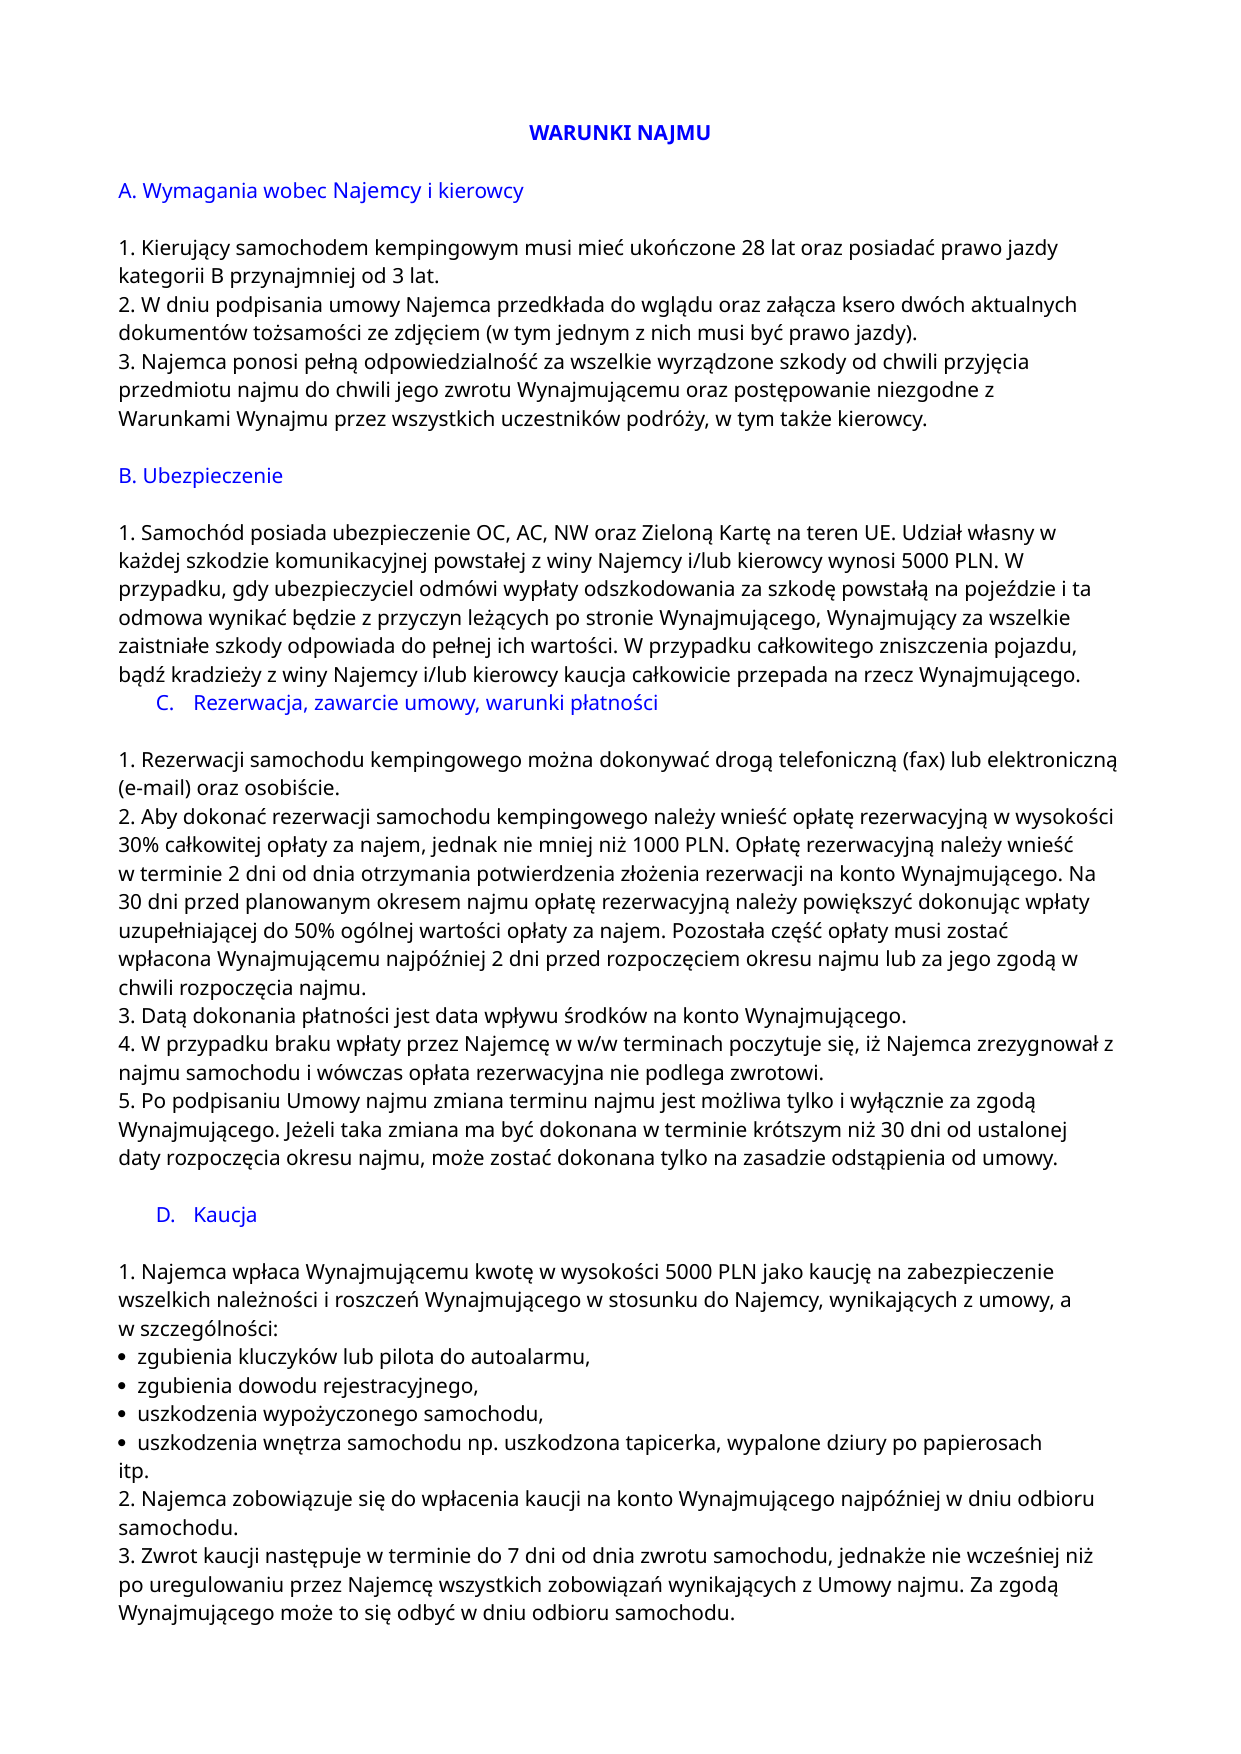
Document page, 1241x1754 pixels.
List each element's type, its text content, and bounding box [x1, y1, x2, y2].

text 3. Najemca ponosi pełną odpowiedzialność za wszelkie wyrządzone szkody od chwili przyjęcia [118, 347, 1122, 375]
text 4. W przypadku braku wpłaty przez Najemcę w w/w terminach poczytuje się, iż Najemca zrezygnował z [118, 1029, 1122, 1058]
text itp. [118, 1456, 1122, 1484]
text najmu samochodu i wówczas opłata rezerwacyjna nie podlega zwrotowi. [118, 1058, 1122, 1086]
text chwili rozpoczęcia najmu. [118, 973, 1122, 1001]
text Wynajmującego może to się odbyć w dniu odbioru samochodu. [118, 1598, 1122, 1627]
text 1. Kierujący samochodem kempingowym musi mieć ukończone 28 lat oraz posiadać prawo jazdy [118, 233, 1122, 262]
text odmowa wynikać będzie z przyczyn leżących po stronie Wynajmującego, Wynajmujący za wszelkie [118, 603, 1122, 631]
text 2. W dniu podpisania umowy Najemca przedkłada do wglądu oraz załącza ksero dwóch aktualnych [118, 290, 1122, 318]
text bądź kradzieży z winy Najemcy i/lub kierowcy kaucja całkowicie przepada na rzecz Wynajmującego. [118, 660, 1122, 688]
text 2. Aby dokonać rezerwacji samochodu kempingowego należy wnieść opłatę rezerwacyjną w wysokości [118, 802, 1122, 830]
text · zgubienia kluczyków lub pilota do autoalarmu, [118, 1342, 1122, 1371]
text kategorii B przynajmniej od 3 lat. [118, 262, 1122, 290]
text 1. Samochód posiada ubezpieczenie OC, AC, NW oraz Zieloną Kartę na teren UE. Udział własny w [118, 518, 1122, 546]
text WARUNKI NAJMU [118, 118, 1122, 147]
text Warunkami Wynajmu przez wszystkich uczestników podróży, w tym także kierowcy. [118, 404, 1122, 432]
text · uszkodzenia wnętrza samochodu np. uszkodzona tapicerka, wypalone dziury po papierosach [118, 1428, 1122, 1456]
text (e-mail) oraz osobiście. [118, 773, 1122, 802]
text w terminie 2 dni od dnia otrzymania potwierdzenia złożenia rezerwacji na konto Wynajmującego. Na [118, 859, 1122, 887]
list Rezerwacja, zawarcie umowy, warunki płatności [156, 688, 1122, 717]
text przedmiotu najmu do chwili jego zwrotu Wynajmującemu oraz postępowanie niezgodne z [118, 375, 1122, 404]
text B. Ubezpieczenie [118, 461, 1122, 489]
text · uszkodzenia wypożyczonego samochodu, [118, 1399, 1122, 1428]
text 1. Rezerwacji samochodu kempingowego można dokonywać drogą telefoniczną (fax) lub elektroniczną [118, 745, 1122, 773]
text każdej szkodzie komunikacyjnej powstałej z winy Najemcy i/lub kierowcy wynosi 5000 PLN. W [118, 546, 1122, 574]
text 5. Po podpisaniu Umowy najmu zmiana terminu najmu jest możliwa tylko i wyłącznie za zgodą [118, 1086, 1122, 1115]
text · zgubienia dowodu rejestracyjnego, [118, 1371, 1122, 1399]
text 3. Zwrot kaucji następuje w terminie do 7 dni od dnia zwrotu samochodu, jednakże nie wcześniej niż [118, 1541, 1122, 1570]
list Kaucja [156, 1200, 1122, 1228]
text A. Wymagania wobec Najemcy i kierowcy [118, 175, 1122, 205]
text wszelkich należności i roszczeń Wynajmującego w stosunku do Najemcy, wynikających z umowy, a [118, 1285, 1122, 1314]
text uzupełniającej do 50% ogólnej wartości opłaty za najem. Pozostała część opłaty musi zostać [118, 916, 1122, 944]
text w szczególności: [118, 1314, 1122, 1342]
text 2. Najemca zobowiązuje się do wpłacenia kaucji na konto Wynajmującego najpóźniej w dniu odbioru [118, 1484, 1122, 1513]
text zaistniałe szkody odpowiada do pełnej ich wartości. W przypadku całkowitego zniszczenia pojazdu, [118, 631, 1122, 660]
text 30% całkowitej opłaty za najem, jednak nie mniej niż 1000 PLN. Opłatę rezerwacyjną należy wnieść [118, 830, 1122, 859]
text Wynajmującego. Jeżeli taka zmiana ma być dokonana w terminie krótszym niż 30 dni od ustalonej [118, 1115, 1122, 1143]
text po uregulowaniu przez Najemcę wszystkich zobowiązań wynikających z Umowy najmu. Za zgodą [118, 1570, 1122, 1598]
text dokumentów tożsamości ze zdjęciem (w tym jednym z nich musi być prawo jazdy). [118, 318, 1122, 347]
text 3. Datą dokonania płatności jest data wpływu środków na konto Wynajmującego. [118, 1001, 1122, 1029]
text daty rozpoczęcia okresu najmu, może zostać dokonana tylko na zasadzie odstąpienia od umowy. [118, 1143, 1122, 1172]
text 30 dni przed planowanym okresem najmu opłatę rezerwacyjną należy powiększyć dokonując wpłaty [118, 887, 1122, 916]
text wpłacona Wynajmującemu najpóźniej 2 dni przed rozpoczęciem okresu najmu lub za jego zgodą w [118, 944, 1122, 973]
text 1. Najemca wpłaca Wynajmującemu kwotę w wysokości 5000 PLN jako kaucję na zabezpieczenie [118, 1257, 1122, 1285]
text przypadku, gdy ubezpieczyciel odmówi wypłaty odszkodowania za szkodę powstałą na pojeździe i ta [118, 574, 1122, 603]
text samochodu. [118, 1513, 1122, 1541]
